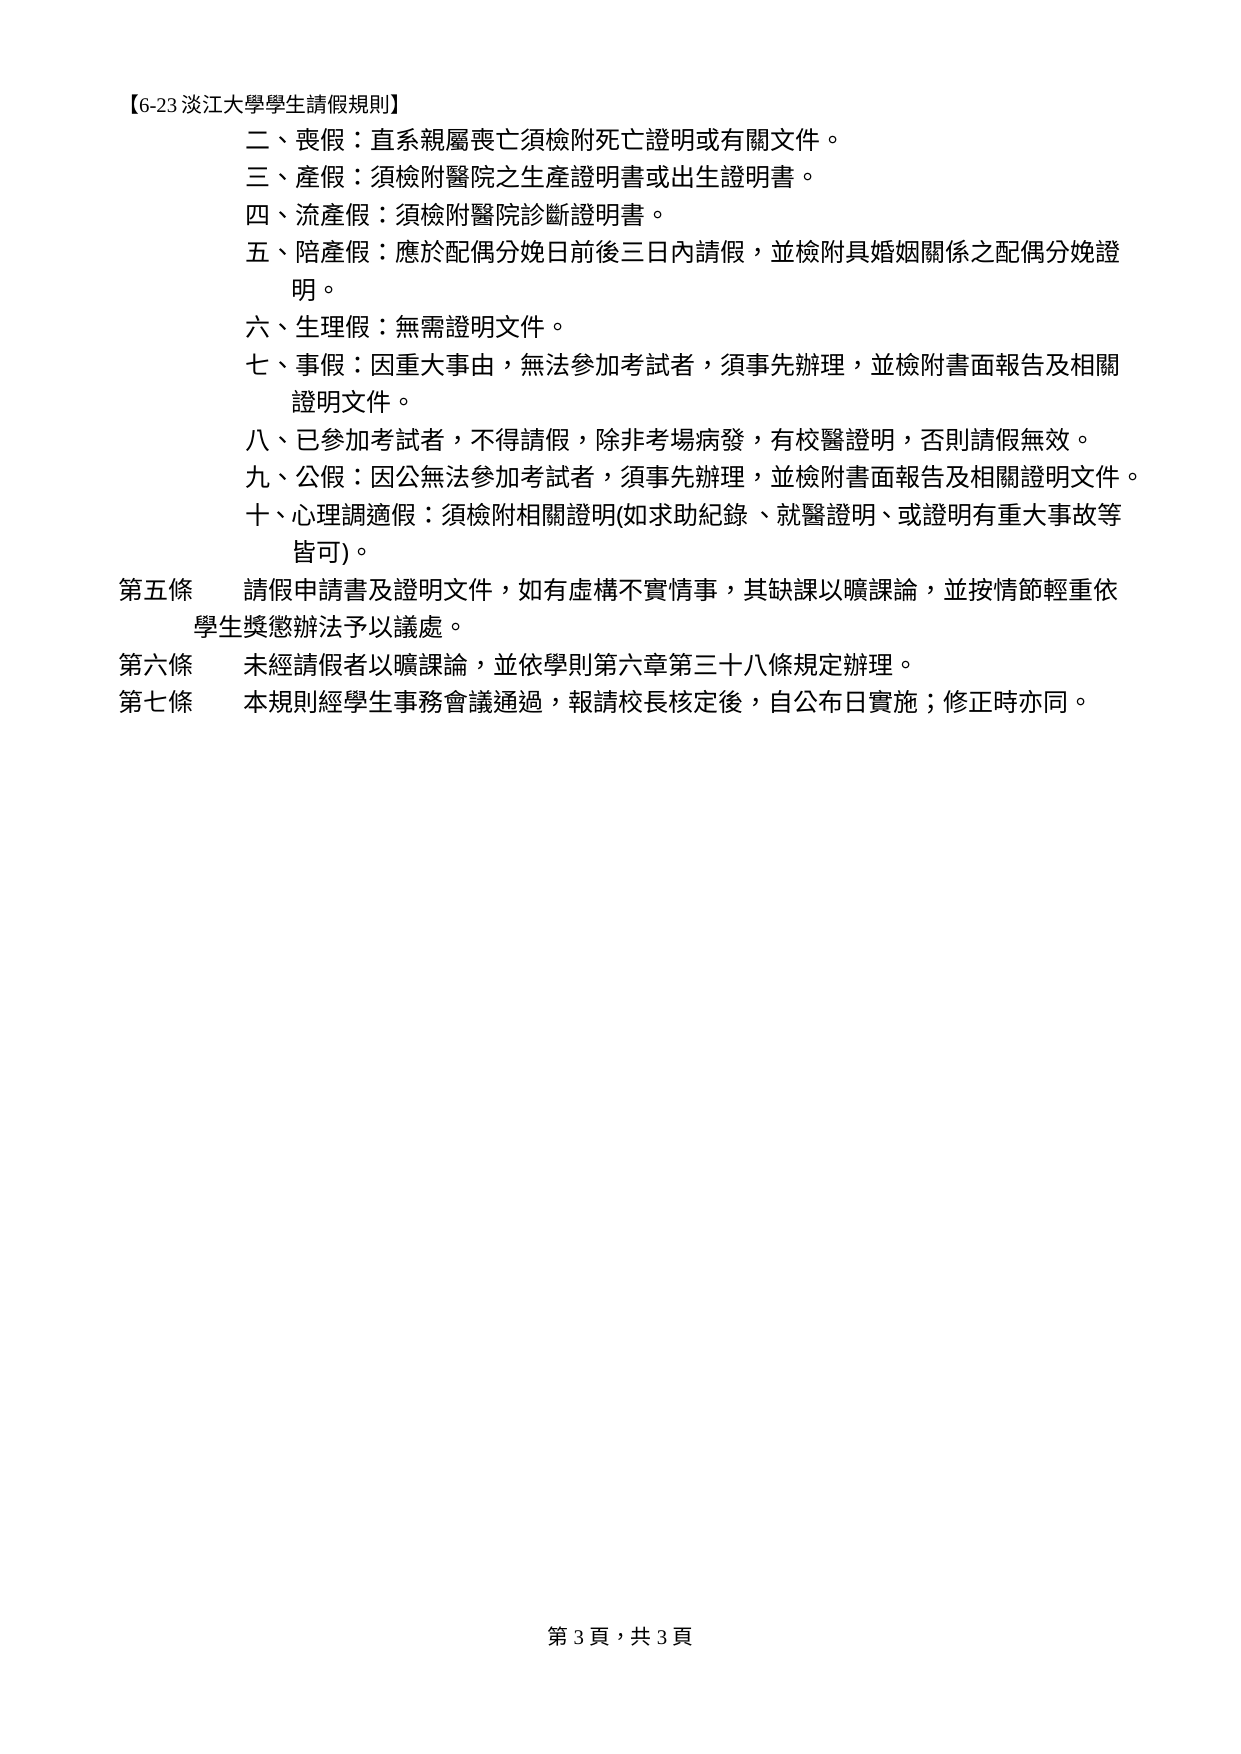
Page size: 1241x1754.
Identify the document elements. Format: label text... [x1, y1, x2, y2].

text 第六條 未經請假者以曠課論，並依學則第六章第三十八條規定辦理。 [118, 644, 1122, 682]
text 三、產假：須檢附醫院之生產證明書或出生證明書。 [245, 157, 1122, 194]
text 六、生理假：無需證明文件。 [245, 307, 1122, 344]
text 七、事假：因重大事由，無法參加考試者，須事先辦理，並檢附書面報告及相關證明文件。 [245, 344, 1122, 419]
text 第五條 請假申請書及證明文件，如有虛構不實情事，其缺課以曠課論，並按情節輕重依學生獎懲辦法予以議處。 [118, 569, 1122, 644]
text 第七條 本規則經學生事務會議通過，報請校長核定後，自公布日實施；修正時亦同。 [118, 682, 1122, 719]
text 十、心理調適假：須檢附相關證明(如求助紀錄 、就醫證明、或證明有重大事故等皆可)。 [245, 494, 1122, 569]
text 四、流產假：須檢附醫院診斷證明書。 [245, 194, 1122, 232]
text 九、公假：因公無法參加考試者，須事先辦理，並檢附書面報告及相關證明文件。 [245, 457, 1122, 494]
text 五、陪產假：應於配偶分娩日前後三日內請假，並檢附具婚姻關係之配偶分娩證明。 [245, 232, 1122, 307]
text 二、喪假：直系親屬喪亡須檢附死亡證明或有關文件。 [245, 119, 1122, 157]
text 八、已參加考試者，不得請假，除非考場病發，有校醫證明，否則請假無效。 [245, 419, 1122, 457]
